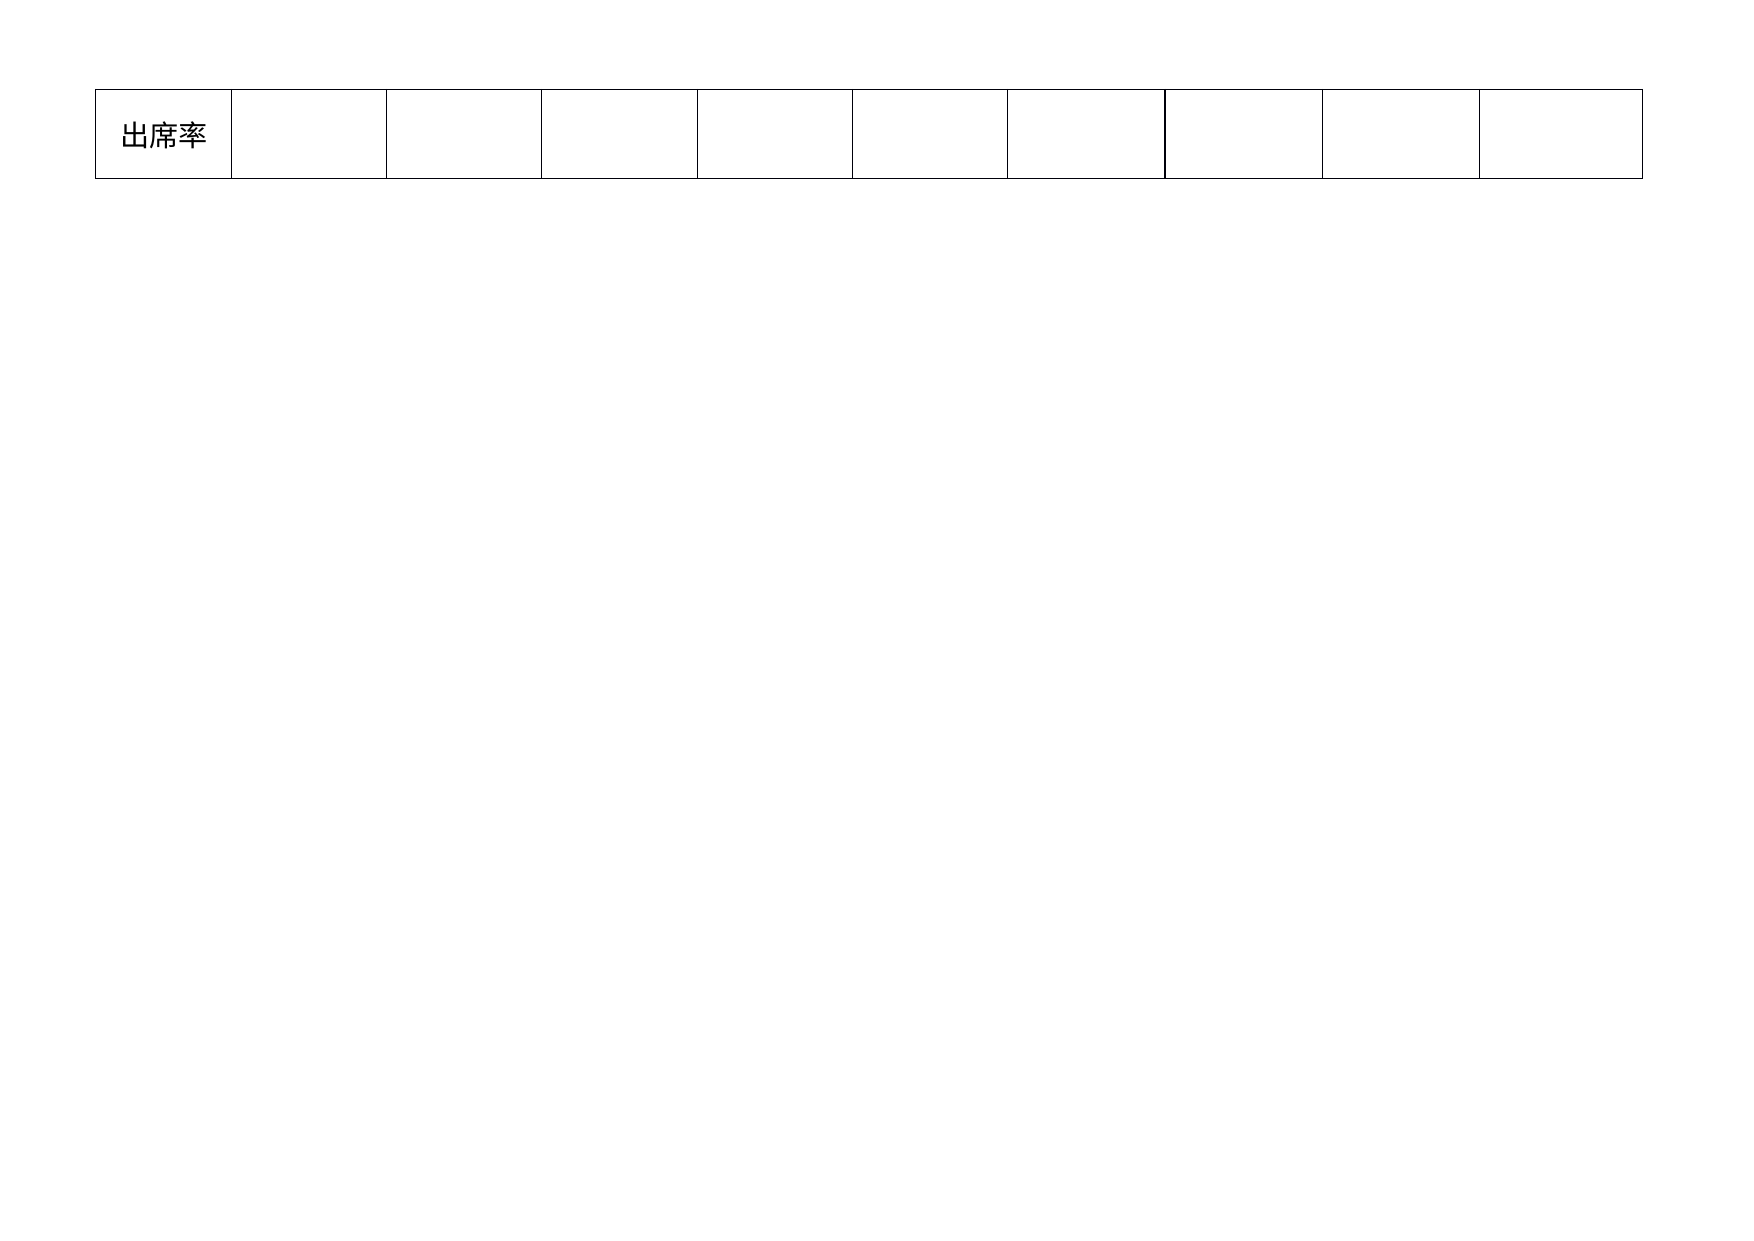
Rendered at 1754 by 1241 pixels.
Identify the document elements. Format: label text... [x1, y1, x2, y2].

table_cell [1480, 90, 1642, 177]
table_cell [853, 90, 1007, 177]
table_cell 出席率 [96, 90, 231, 177]
table_cell [542, 90, 697, 177]
table_cell [232, 90, 386, 177]
table_cell [698, 90, 852, 177]
table_cell [1008, 90, 1164, 177]
table_cell [1323, 90, 1479, 177]
table_cell [387, 90, 541, 177]
table_cell [1166, 90, 1322, 177]
